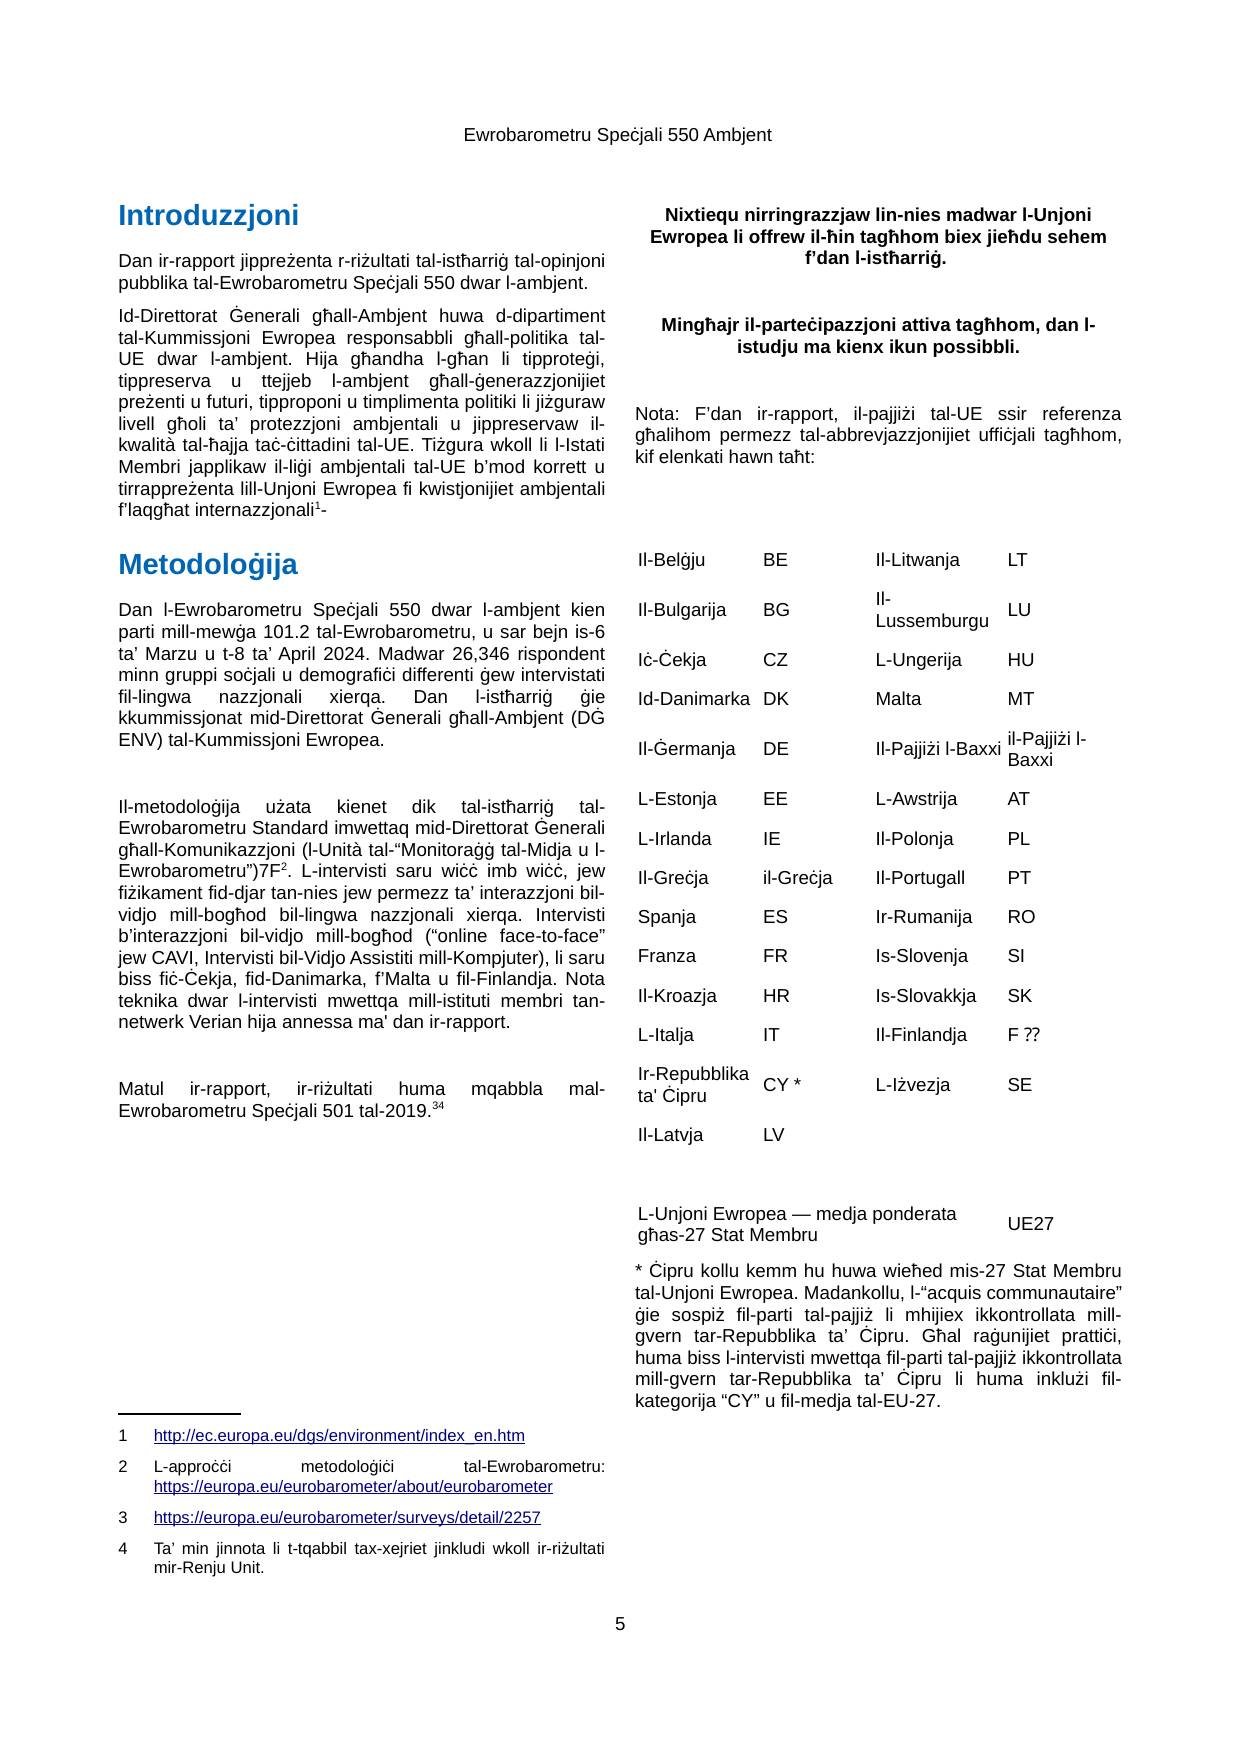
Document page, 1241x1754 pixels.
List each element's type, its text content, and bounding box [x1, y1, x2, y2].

table_cell [873, 1115, 1004, 1154]
table_cell [1004, 1154, 1122, 1193]
table_cell SK [1004, 976, 1122, 1015]
table_cell Franza [635, 936, 760, 976]
text Ta’ min jinnota li t-tqabbil tax-xejriet jinkludi wkoll ir-riżultati mir-Renju Unit. [118, 1538, 605, 1577]
table_cell Id-Danimarka [635, 679, 760, 718]
table_cell UE27 [1004, 1194, 1122, 1254]
table_cell Il-Portugall [873, 858, 1004, 897]
table_cell Ir-Rumanija [873, 897, 1004, 936]
table_cell DE [760, 719, 872, 779]
table_header BE [760, 540, 872, 579]
table_cell L-Ungerija [873, 640, 1004, 679]
table_cell ES [760, 897, 872, 936]
text http://ec.europa.eu/dgs/environment/index_en.htm [118, 1426, 605, 1445]
table_cell L-Awstrija [873, 779, 1004, 818]
table_cell [873, 1154, 1004, 1193]
table_cell Malta [873, 679, 1004, 718]
table_cell BG [760, 579, 872, 640]
text * Ċipru kollu kemm hu huwa wieħed mis-27 Stat Membru tal-Unjoni Ewropea. Madankollu, l-“acquis communautaire” ġie sospiż fil-parti tal-pajjiż li mhijiex ikkontrollata mill-gvern tar-Repubblika ta’ Ċipru. Għal raġunijiet prattiċi, huma biss l-intervisti mwettqa fil-parti tal-pajjiż ikkontrollata mill-gvern tar-Repubblika ta’ Ċipru li huma inklużi fil-kategorija “CY” u fil-medja tal-EU-27. [635, 1260, 1122, 1411]
text Matul ir-rapport, ir-riżultati huma mqabbla mal-Ewrobarometru Speċjali 501 tal-2019. [118, 1078, 605, 1121]
table_cell LV [760, 1115, 872, 1154]
table_cell HU [1004, 640, 1122, 679]
table_cell L-Iżvezja [873, 1054, 1004, 1115]
text Mingħajr il-parteċipazzjoni attiva tagħhom, dan l-istudju ma kienx ikun possibbli. [635, 314, 1122, 357]
table_cell il-Greċja [760, 858, 872, 897]
table_cell CZ [760, 640, 872, 679]
table_cell Is-Slovakkja [873, 976, 1004, 1015]
table_cell PT [1004, 858, 1122, 897]
subtitle Metodoloġija [118, 547, 605, 581]
table_cell SI [1004, 936, 1122, 976]
table_cell EE [760, 779, 872, 818]
table_cell CY * [760, 1054, 872, 1115]
table_cell L-Unjoni Ewropea — medja ponderata għas-27 Stat Membru [635, 1194, 1004, 1254]
table_cell DK [760, 679, 872, 718]
text Dan l-Ewrobarometru Speċjali 550 dwar l-ambjent kien parti mill-mewġa 101.2 tal-Ewrobarometru, u sar bejn is-6 ta’ Marzu u t-8 ta’ April 2024. Madwar 26,346 rispondent minn gruppi soċjali u demografiċi differenti ġew intervistati fil-lingwa nazzjonali xierqa. Dan l-istħarriġ ġie kkummissjonat mid-Direttorat Ġenerali għall-Ambjent (DĠ ENV) tal-Kummissjoni Ewropea. [118, 599, 605, 750]
table_cell [635, 1154, 760, 1193]
table_cell Il-Latvja [635, 1115, 760, 1154]
table_cell L-Irlanda [635, 819, 760, 858]
text Il-metodoloġija użata kienet dik tal-istħarriġ tal-Ewrobarometru Standard imwettaq mid-Direttorat Ġenerali għall-Komunikazzjoni (l-Unità tal-“Monitoraġġ tal-Midja u l-Ewrobarometru”)7F. L-intervisti saru wiċċ imb wiċċ, jew fiżikament fid-djar tan-nies jew permezz ta’ interazzjoni bil-vidjo mill-bogħod bil-lingwa nazzjonali xierqa. Intervisti b’interazzjoni bil-vidjo mill-bogħod (“online face-to-face” jew CAVI, Intervisti bil-Vidjo Assistiti mill-Kompjuter), li saru biss fiċ-Ċekja, fid-Danimarka, f’Malta u fil-Finlandja. Nota teknika dwar l-intervisti mwettqa mill-istituti membri tan-netwerk Verian hija annessa ma' dan ir-rapport. [118, 796, 605, 1033]
table_cell AT [1004, 779, 1122, 818]
text Id-Direttorat Ġenerali għall-Ambjent huwa d-dipartiment tal-Kummissjoni Ewropea responsabbli għall-politika tal-UE dwar l-ambjent. Hija għandha l-għan li tipproteġi, tippreserva u ttejjeb l-ambjent għall-ġenerazzjonijiet preżenti u futuri, tipproponi u timplimenta politiki li jiżguraw livell għoli ta’ protezzjoni ambjentali u jippreservaw il-kwalità tal-ħajja taċ-ċittadini tal-UE. Tiżgura wkoll li l-Istati Membri japplikaw il-liġi ambjentali tal-UE b’mod korrett u tirrappreżenta lill-Unjoni Ewropea fi kwistjonijiet ambjentali f’laqgħat internazzjonali- [118, 305, 605, 521]
table_cell Il-Bulgarija [635, 579, 760, 640]
text Nota: F’dan ir-rapport, il-pajjiżi tal-UE ssir referenza għalihom permezz tal-abbrevjazzjonijiet uffiċjali tagħhom, kif elenkati hawn taħt: [635, 402, 1122, 467]
table_cell MT [1004, 679, 1122, 718]
subtitle Introduzzjoni [118, 198, 605, 231]
table_cell Il-Finlandja [873, 1015, 1004, 1054]
table_cell SE [1004, 1054, 1122, 1115]
table_cell Il-Greċja [635, 858, 760, 897]
table_header Il-Belġju [635, 540, 760, 579]
table_cell IT [760, 1015, 872, 1054]
table_cell RO [1004, 897, 1122, 936]
table_cell Is-Slovenja [873, 936, 1004, 976]
table_cell Spanja [635, 897, 760, 936]
table_cell L-Italja [635, 1015, 760, 1054]
text https://europa.eu/eurobarometer/surveys/detail/2257 [118, 1507, 605, 1527]
table_cell il-Pajjiżi l-Baxxi [1004, 719, 1122, 779]
text Nixtiequ nirringrazzjaw lin-nies madwar l-Unjoni Ewropea li offrew il-ħin tagħhom biex jieħdu sehem f’dan l-istħarriġ. [635, 204, 1122, 268]
table_cell Il-Ġermanja [635, 719, 760, 779]
table_cell LU [1004, 579, 1122, 640]
table_cell Il-Lussemburgu [873, 579, 1004, 640]
table_cell Il-Polonja [873, 819, 1004, 858]
table_cell Ir-Repubblika ta' Ċipru [635, 1054, 760, 1115]
text L-approċċi metodoloġiċi tal-Ewrobarometru: https://europa.eu/eurobarometer/about/eurobarometer [118, 1457, 605, 1496]
table_cell IE [760, 819, 872, 858]
table_cell Il-Kroazja [635, 976, 760, 1015]
table_cell Iċ-Ċekja [635, 640, 760, 679]
table_cell L-Estonja [635, 779, 760, 818]
table_header LT [1004, 540, 1122, 579]
table_cell F ⁇ [1004, 1015, 1122, 1054]
table_cell [760, 1154, 872, 1193]
text Dan ir-rapport jippreżenta r-riżultati tal-istħarriġ tal-opinjoni pubblika tal-Ewrobarometru Speċjali 550 dwar l-ambjent. [118, 250, 605, 293]
table_cell FR [760, 936, 872, 976]
table_cell Il-Pajjiżi l-Baxxi [873, 719, 1004, 779]
table_cell [1004, 1115, 1122, 1154]
table_cell PL [1004, 819, 1122, 858]
table_cell HR [760, 976, 872, 1015]
table_header Il-Litwanja [873, 540, 1004, 579]
